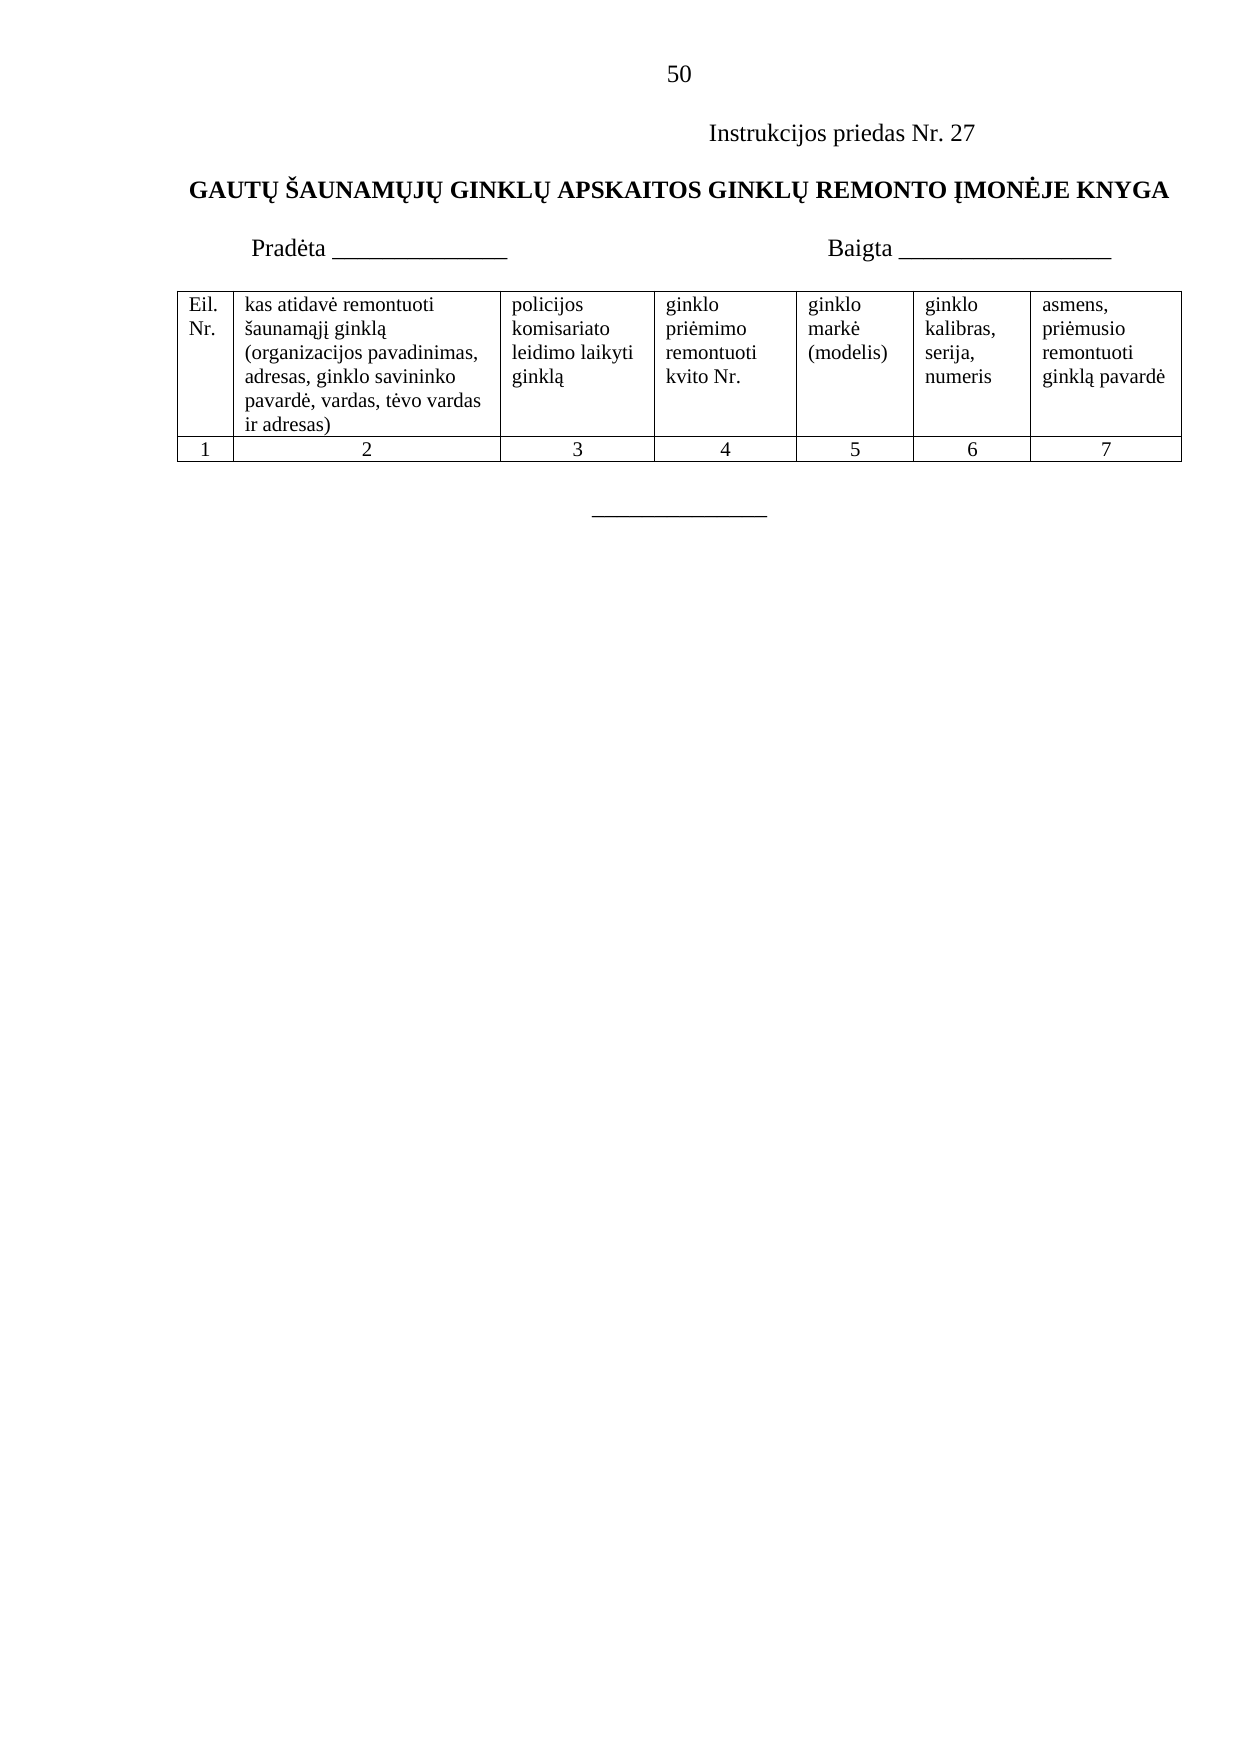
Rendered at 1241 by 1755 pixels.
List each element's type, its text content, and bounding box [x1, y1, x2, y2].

table_cell 1 [178, 437, 233, 461]
table_cell 4 [655, 437, 796, 461]
table_header ginklo priėmimo remontuoti kvito Nr. [655, 292, 796, 436]
table_cell 6 [914, 437, 1030, 461]
table_cell 3 [501, 437, 654, 461]
table_header kas atidavė remontuoti šaunamąjį ginklą (organizacijos pavadinimas, adresas, ginklo savininko pavardė, vardas, tėvo vardas ir adresas) [234, 292, 500, 436]
table_cell 7 [1031, 437, 1181, 461]
table_header asmens, priėmusio remontuoti ginklą pavardė [1031, 292, 1181, 436]
table_header policijos komisariato leidimo laikyti ginklą [501, 292, 654, 436]
text GAUTŲ ŠAUNAMŲJŲ GINKLŲ APSKAITOS GINKLŲ REMONTO ĮMONĖJE KNYGA [177, 176, 1181, 204]
text Pradėta ______________ Baigta _________________ [177, 233, 1181, 262]
table_header ginklo kalibras, serija, numeris [914, 292, 1030, 436]
table_header Eil. Nr. [178, 292, 233, 436]
text ______________ [177, 491, 1181, 520]
table_cell 5 [797, 437, 913, 461]
text Instrukcijos priedas Nr. 27 [177, 118, 1181, 147]
table_cell 2 [234, 437, 500, 461]
table_header ginklo markė (modelis) [797, 292, 913, 436]
